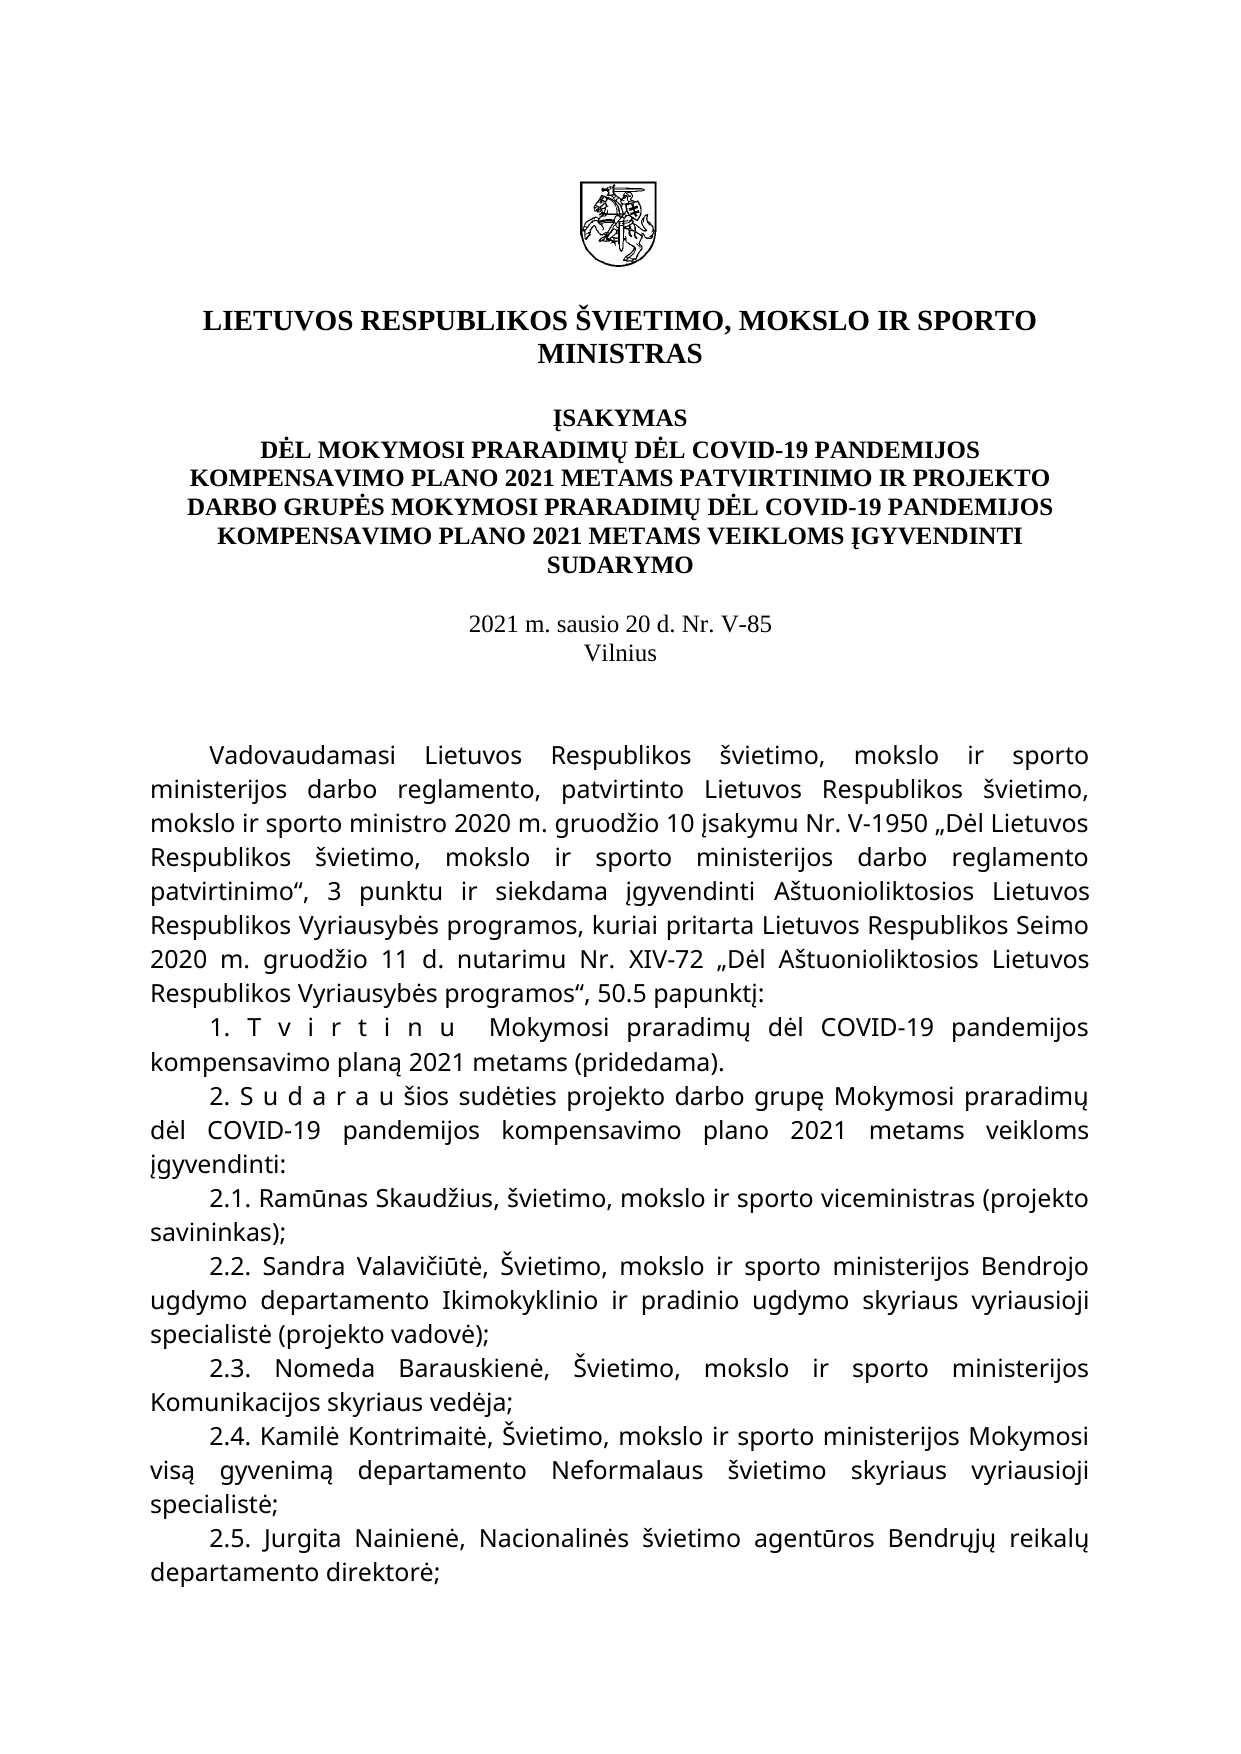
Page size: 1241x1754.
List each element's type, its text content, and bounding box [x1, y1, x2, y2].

text Vilnius [150, 638, 1090, 667]
text 2.2. Sandra Valavičiūtė, Švietimo, mokslo ir sporto ministerijos Bendrojo ugdymo departamento Ikimokyklinio ir pradinio ugdymo skyriaus vyriausioji specialistė (projekto vadovė); [150, 1248, 1090, 1351]
text LIETUVOS RESPUBLIKOS ŠVIETIMO, MOKSLO IR SPORTO MINISTRAS [150, 303, 1090, 370]
text ĮSAKYMAS [150, 403, 1090, 432]
text DĖL MOKYMOSI PRARADIMŲ DĖL COVID-19 PANDEMIJOS KOMPENSAVIMO PLANO 2021 METAMS PATVIRTINIMO IR PROJEKTO DARBO GRUPĖS MOKYMOSI PRARADIMŲ DĖL COVID-19 pandemijos kompensavimo plano 2021 metams VEIKLOMS ĮGYVENDINTI SUDARYMO [150, 435, 1090, 578]
text 2. S u d a r a u šios sudėties projekto darbo grupę Mokymosi praradimų dėl COVID-19 pandemijos kompensavimo plano 2021 metams veikloms įgyvendinti: [150, 1078, 1090, 1180]
text 1. T v i r t i n u Mokymosi praradimų dėl COVID-19 pandemijos kompensavimo planą 2021 metams (pridedama). [150, 1010, 1090, 1078]
text 2.3. Nomeda Barauskienė, Švietimo, mokslo ir sporto ministerijos Komunikacijos skyriaus vedėja; [150, 1351, 1090, 1419]
text 2021 m. sausio 20 d. Nr. V-85 [150, 609, 1090, 638]
text 2.5. Jurgita Nainienė, Nacionalinės švietimo agentūros Bendrųjų reikalų departamento direktorė; [150, 1521, 1090, 1589]
text 2.4. Kamilė Kontrimaitė, Švietimo, mokslo ir sporto ministerijos Mokymosi visą gyvenimą departamento Neformalaus švietimo skyriaus vyriausioji specialistė; [150, 1419, 1090, 1521]
text Vadovaudamasi Lietuvos Respublikos švietimo, mokslo ir sporto ministerijos darbo reglamento, patvirtinto Lietuvos Respublikos švietimo, mokslo ir sporto ministro 2020 m. gruodžio 10 įsakymu Nr. V-1950 „Dėl Lietuvos Respublikos švietimo, mokslo ir sporto ministerijos darbo reglamento patvirtinimo“, 3 punktu ir siekdama įgyvendinti Aštuonioliktosios Lietuvos Respublikos Vyriausybės programos, kuriai pritarta Lietuvos Respublikos Seimo 2020 m. gruodžio 11 d. nutarimu Nr. XIV-72 „Dėl Aštuonioliktosios Lietuvos Respublikos Vyriausybės programos“, 50.5 papunktį: [150, 738, 1090, 1010]
text 2.1. Ramūnas Skaudžius, švietimo, mokslo ir sporto viceministras (projekto savininkas); [150, 1180, 1090, 1248]
